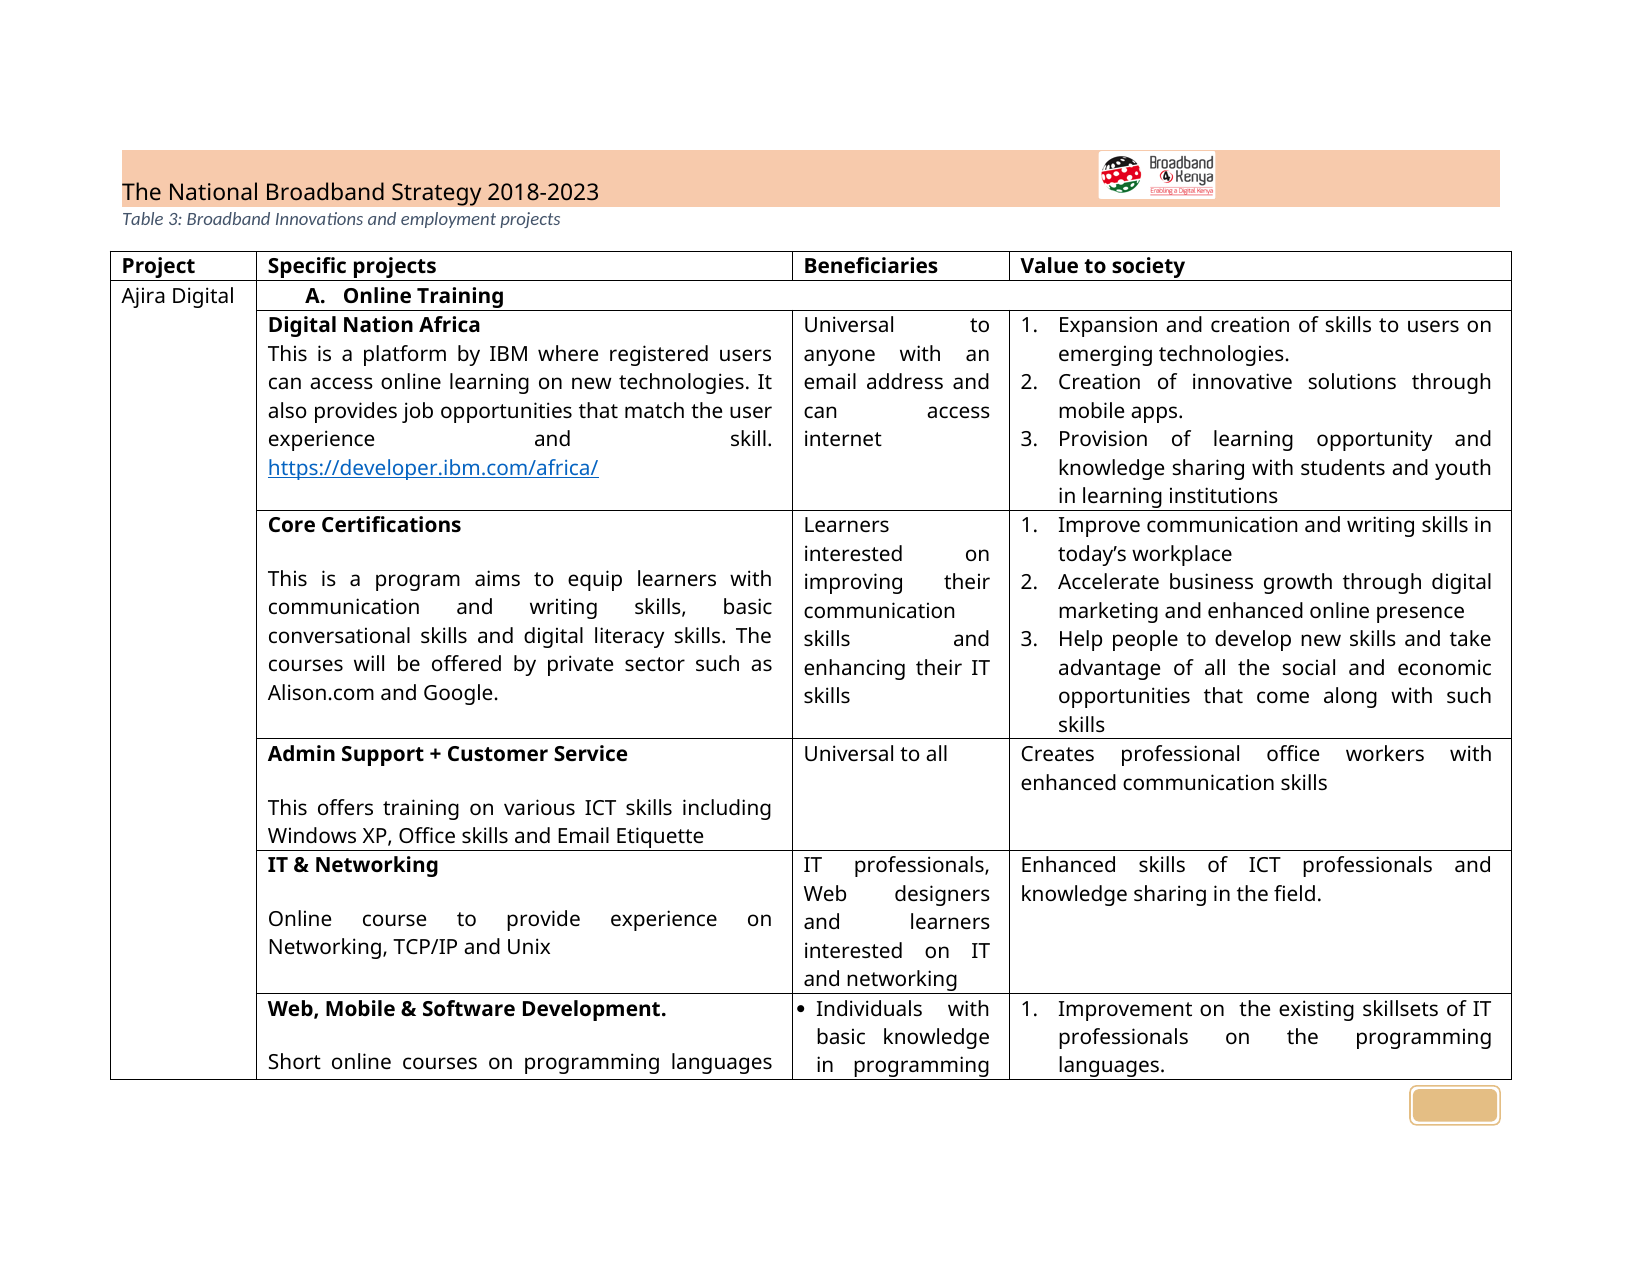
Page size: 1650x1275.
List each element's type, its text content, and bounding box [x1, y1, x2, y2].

table_cell Universal to all [793, 739, 1009, 849]
table_cell Improve communication and writing skills in today’s workplace Accelerate business growth through digital marketing and enhanced online presence Help people to develop new skills and take advantage of all the social and economic opportunities that come along with such skills [1010, 511, 1511, 738]
picture [1098, 151, 1216, 199]
table_cell Learners interested on improving their communication skills and enhancing their IT skills [793, 511, 1009, 738]
table_cell Expansion and creation of skills to users on emerging technologies. Creation of innovative solutions through mobile apps. Provision of learning opportunity and knowledge sharing with students and youth in learning institutions [1010, 311, 1511, 509]
table_cell Universal to anyone with an email address and can access internet [793, 311, 1009, 509]
table_cell Web, Mobile & Software Development. Short online courses on programming languages [257, 994, 792, 1079]
table_cell IT professionals, Web designers and learners interested on IT and networking [793, 851, 1009, 993]
table_cell Admin Support + Customer Service This offers training on various ICT skills including Windows XP, Office skills and Email Etiquette [257, 739, 792, 849]
table_cell IT & Networking Online course to provide experience on Networking, TCP/IP and Unix [257, 851, 792, 993]
table_cell Digital Nation Africa This is a platform by IBM where registered users can access online learning on new technologies. It also provides job opportunities that match the user experience and skill. https://developer.ibm.com/africa/ [257, 311, 792, 509]
table_header Specific projects [257, 252, 792, 280]
table_header Beneficiaries [793, 252, 1009, 280]
table_cell Ajira Digital [111, 281, 256, 1079]
table_cell Individuals with basic knowledge in programming [793, 994, 1009, 1079]
table_cell Creates professional office workers with enhanced communication skills [1010, 739, 1511, 849]
table_header Project [111, 252, 256, 280]
table_cell Improvement on the existing skillsets of IT professionals on the programming languages. Creation of employment through creation of blogs that facilitate knowledge sharing and online marketing. [1010, 994, 1511, 1079]
text Table 3: Broadband Innovations and employment projects [122, 207, 1500, 230]
table_header Value to society [1010, 252, 1511, 280]
table_cell Enhanced skills of ICT professionals and knowledge sharing in the field. [1010, 851, 1511, 993]
table_cell Core Certifications This is a program aims to equip learners with communication and writing skills, basic conversational skills and digital literacy skills. The courses will be offered by private sector such as Alison.com and Google. [257, 511, 792, 738]
table_cell Online Training [257, 281, 1511, 309]
